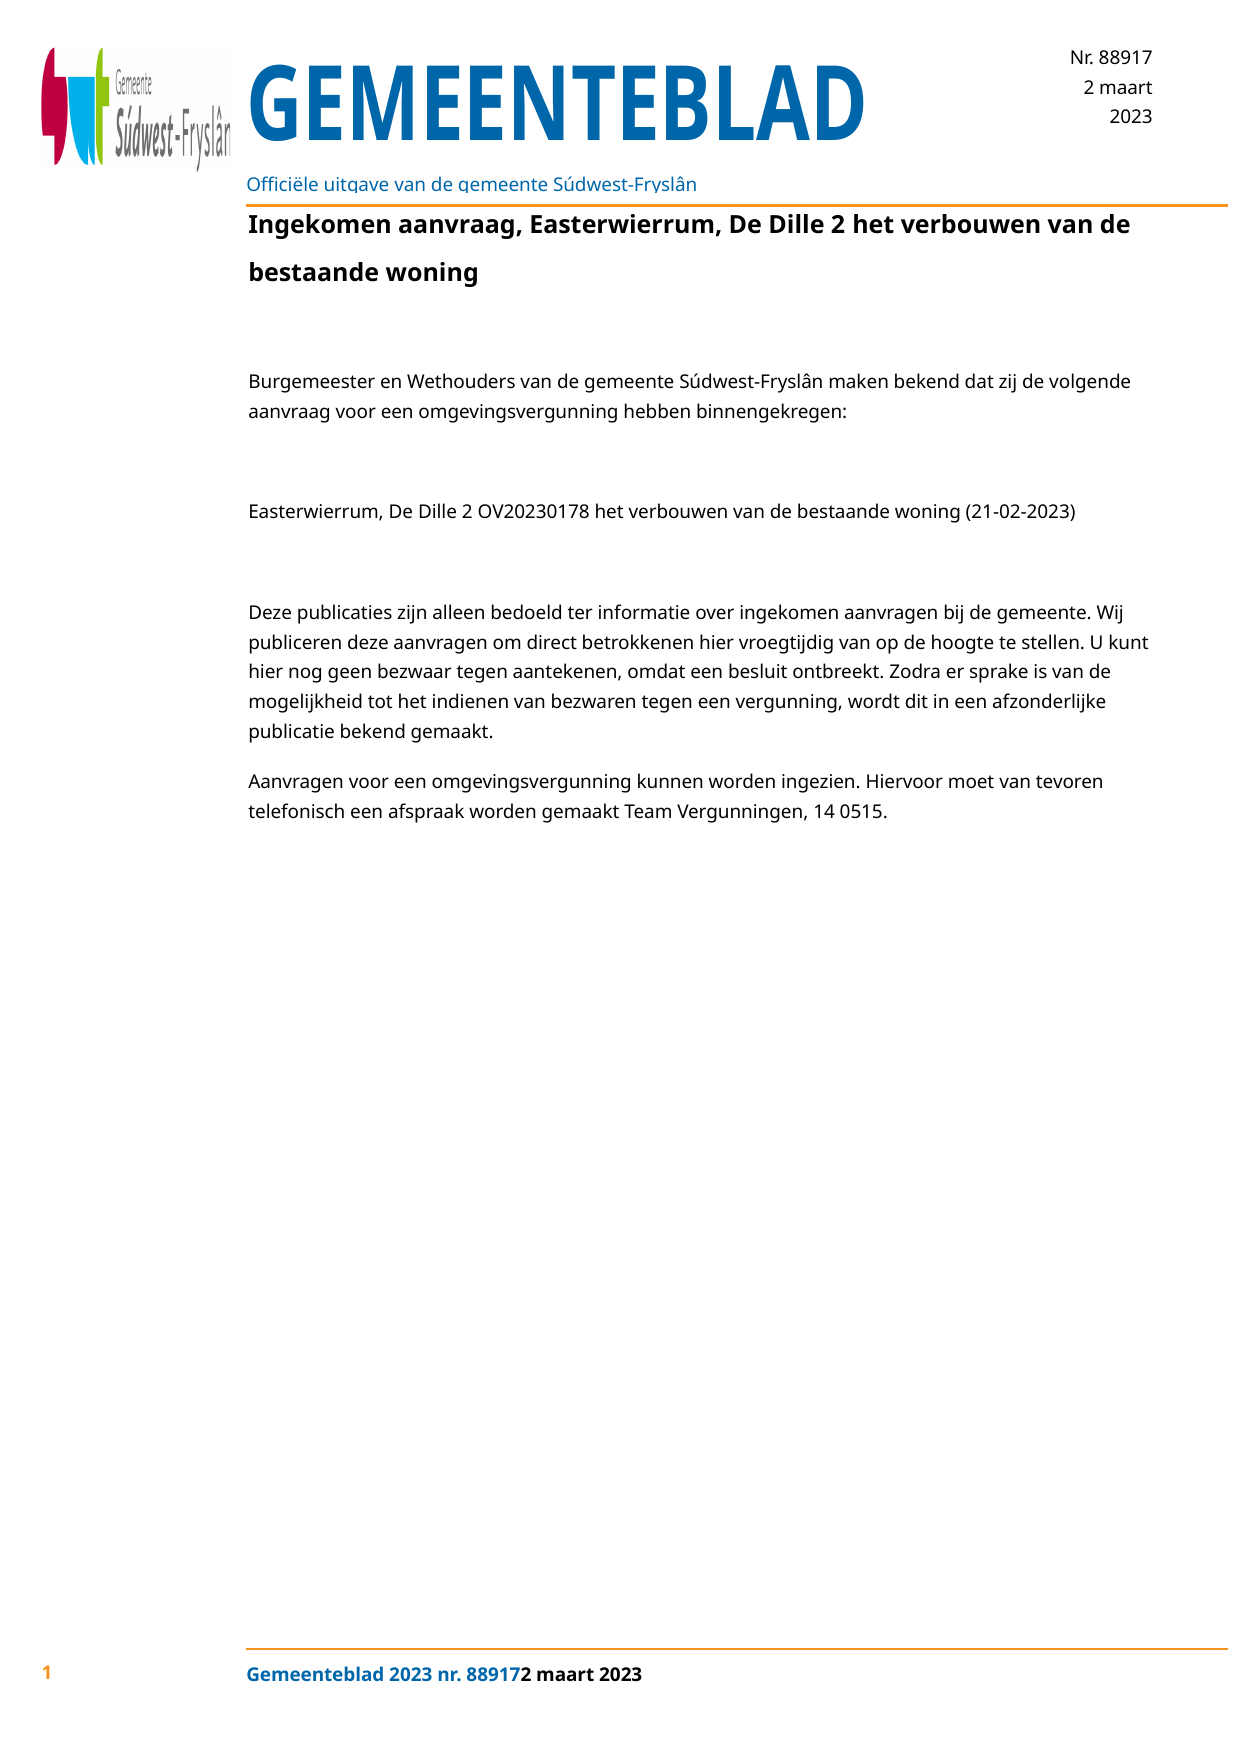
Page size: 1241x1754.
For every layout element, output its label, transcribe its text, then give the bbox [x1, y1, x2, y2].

text Easterwierrum, De Dille 2 OV20230178 het verbouwen van de bestaande woning (21-02-2023) [248, 499, 1152, 524]
picture [41, 47, 231, 172]
text Ingekomen aanvraag, Easterwierrum, De Dille 2 het verbouwen van de bestaande woning [248, 207, 1152, 288]
text Burgemeester en Wethouders van de gemeente Súdwest-Fryslân maken bekend dat zij de volgende aanvraag voor een omgevingsvergunning hebben binnengekregen: [248, 368, 1152, 424]
text Aanvragen voor een omgevingsvergunning kunnen worden ingezien. Hiervoor moet van tevoren telefonisch een afspraak worden gemaakt Team Vergunningen, 14 0515. [248, 768, 1152, 824]
text Deze publicaties zijn alleen bedoeld ter informatie over ingekomen aanvragen bij de gemeente. Wij publiceren deze aanvragen om direct betrokkenen hier vroegtijdig van op de hoogte te stellen. U kunt hier nog geen bezwaar tegen aantekenen, omdat een besluit ontbreekt. Zodra er sprake is van de mogelijkheid tot het indienen van bezwaren tegen een vergunning, wordt dit in een afzonderlijke publicatie bekend gemaakt. [248, 599, 1152, 744]
